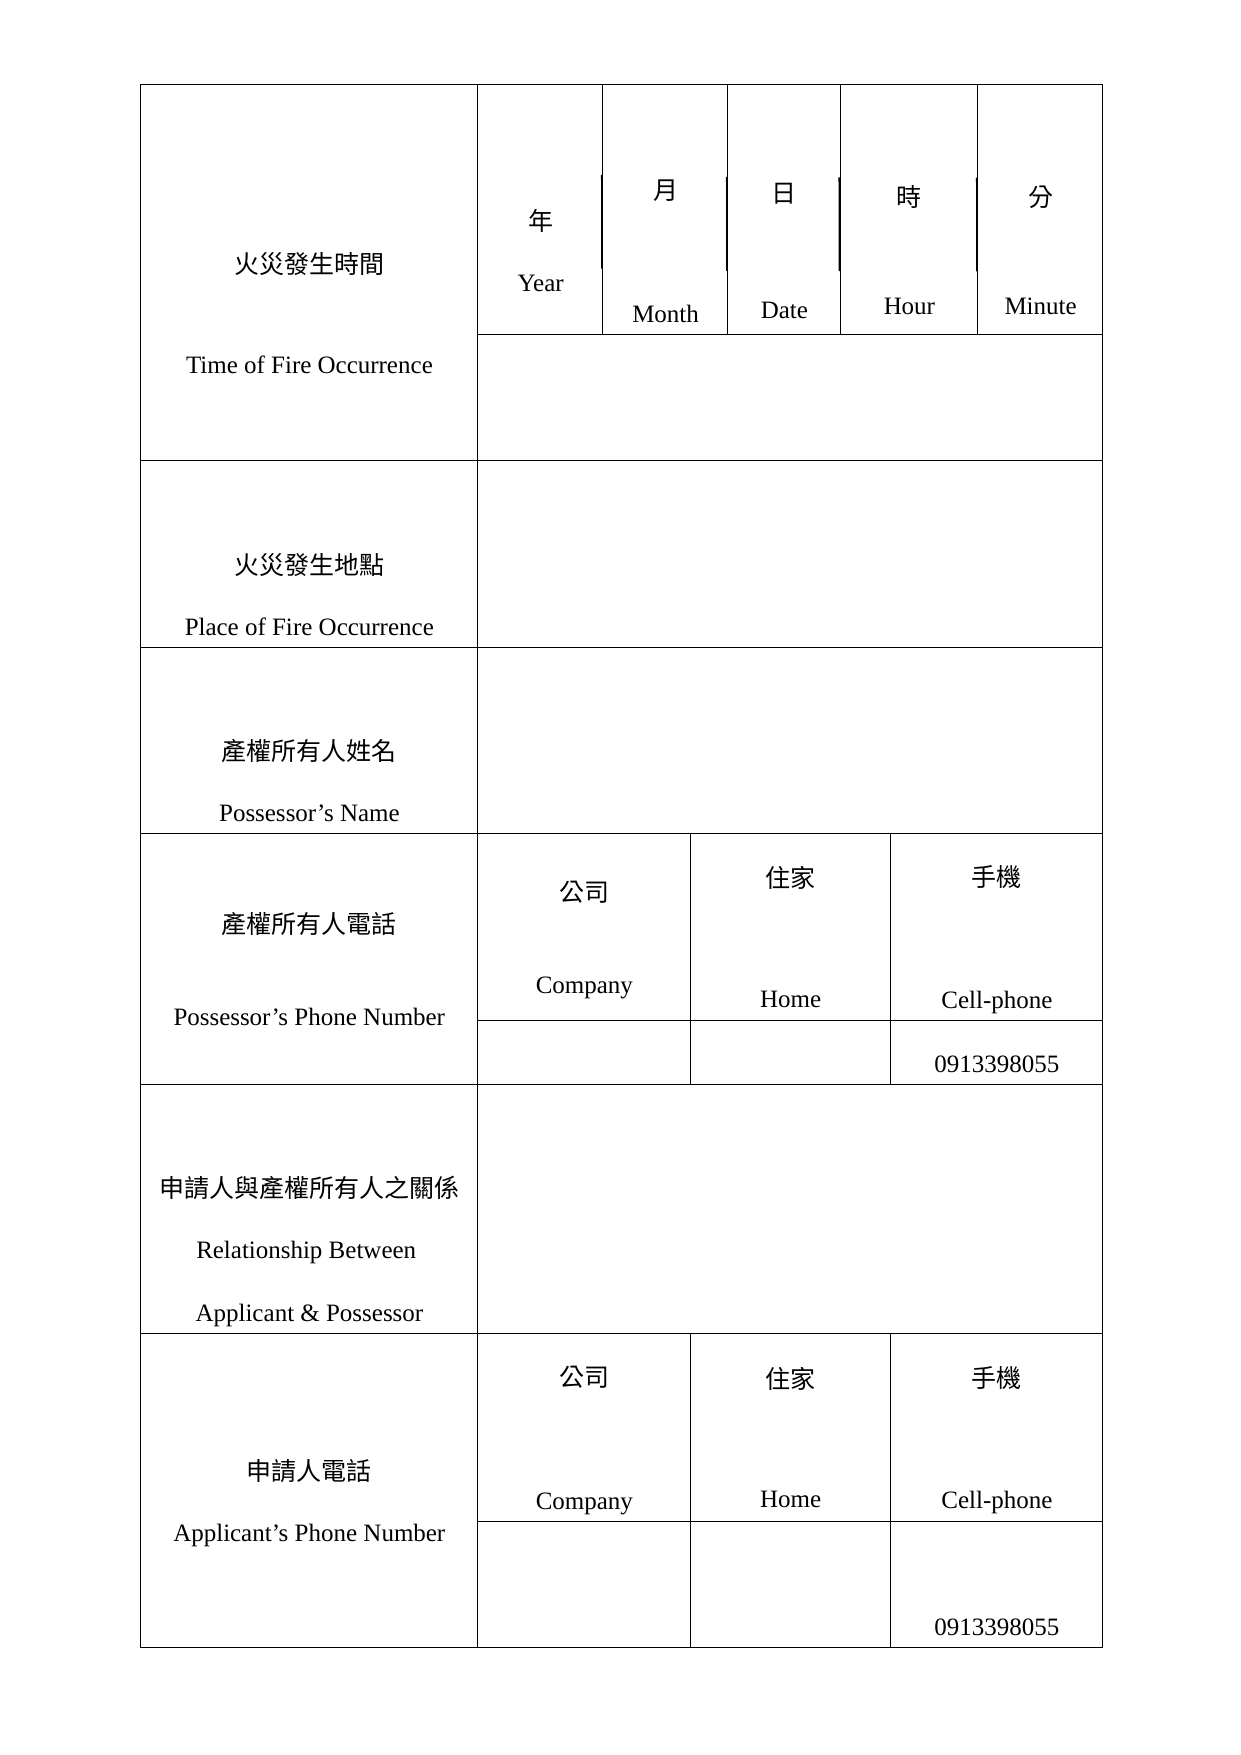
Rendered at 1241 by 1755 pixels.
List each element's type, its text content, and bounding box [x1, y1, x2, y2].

table_cell 住家 Home [691, 1334, 890, 1521]
table_cell 產權所有人姓名 Possessor’s Name [141, 648, 477, 833]
table_cell 0913398055 [891, 1522, 1102, 1647]
table_cell 日 Date [728, 85, 840, 334]
table_cell [478, 1021, 690, 1084]
table_cell [691, 1522, 890, 1647]
table_cell [478, 1522, 690, 1647]
table_cell 產權所有人電話 Possessor’s Phone Number [141, 834, 477, 1084]
table_cell [691, 1021, 890, 1084]
table_cell 手機 Cell-phone [891, 1334, 1102, 1521]
table_cell 火災發生時間 Time of Fire Occurrence [141, 85, 477, 460]
table_cell 住家 Home [691, 834, 890, 1020]
table_cell 分 Minute [978, 85, 1102, 334]
table_cell 公司 Company [478, 1334, 690, 1521]
table_cell 0913398055 [891, 1021, 1102, 1084]
table_cell [478, 461, 1102, 647]
table_cell 公司 Company [478, 834, 690, 1020]
table_cell 申請人電話 Applicant’s Phone Number [141, 1334, 477, 1647]
table_cell 火災發生地點 Place of Fire Occurrence [141, 461, 477, 647]
table_cell 年 Year [478, 85, 602, 334]
table_cell 申請人與產權所有人之關係 Relationship Between Applicant & Possessor [141, 1085, 477, 1333]
table_cell 手機 Cell-phone [891, 834, 1102, 1020]
table_cell 時 Hour [841, 85, 977, 334]
table_cell [478, 648, 1102, 833]
table_cell [478, 335, 1102, 460]
table_cell [478, 1085, 1102, 1333]
table_cell 月 Month [603, 85, 727, 334]
